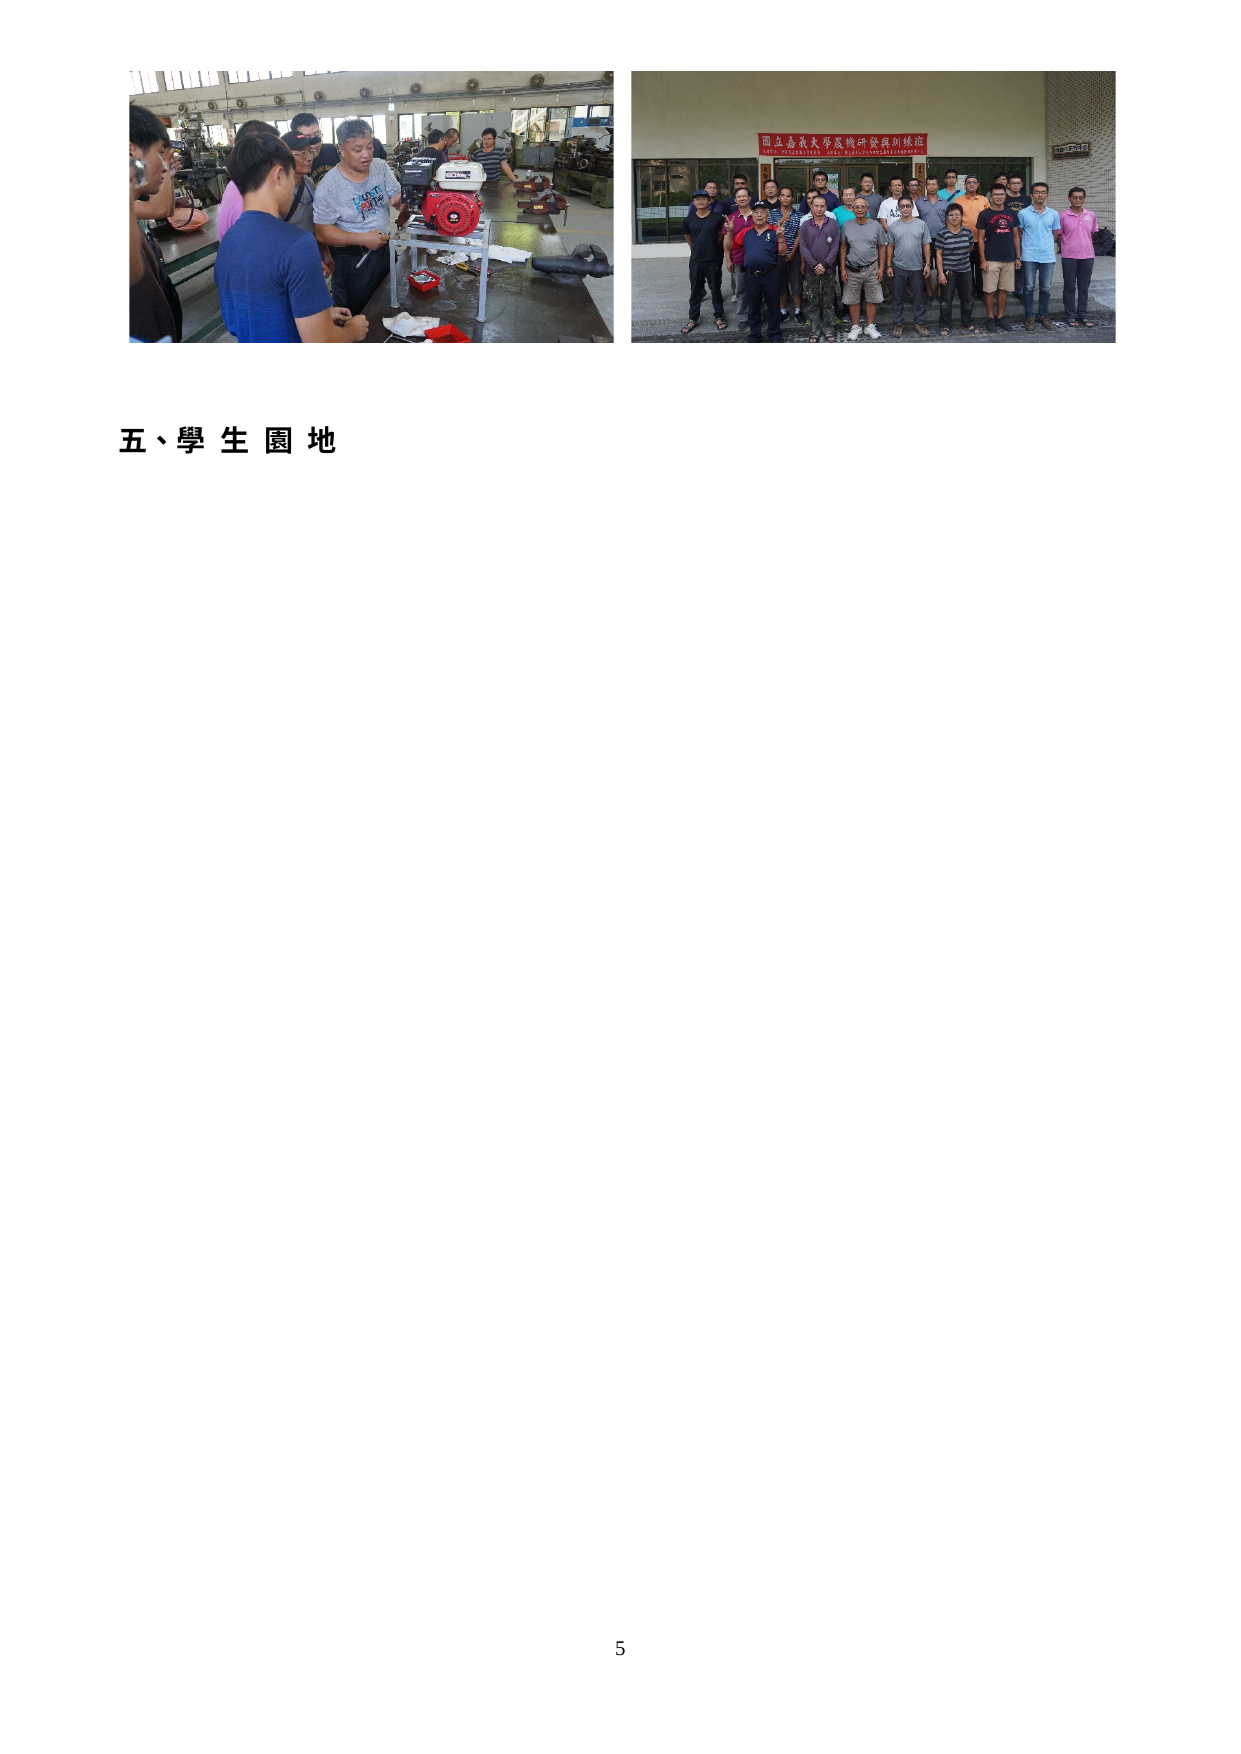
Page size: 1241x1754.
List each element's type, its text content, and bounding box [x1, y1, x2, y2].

table_cell [620, 66, 1122, 348]
table_cell [118, 66, 620, 348]
text 五、學 生 園 地 [118, 417, 1122, 460]
